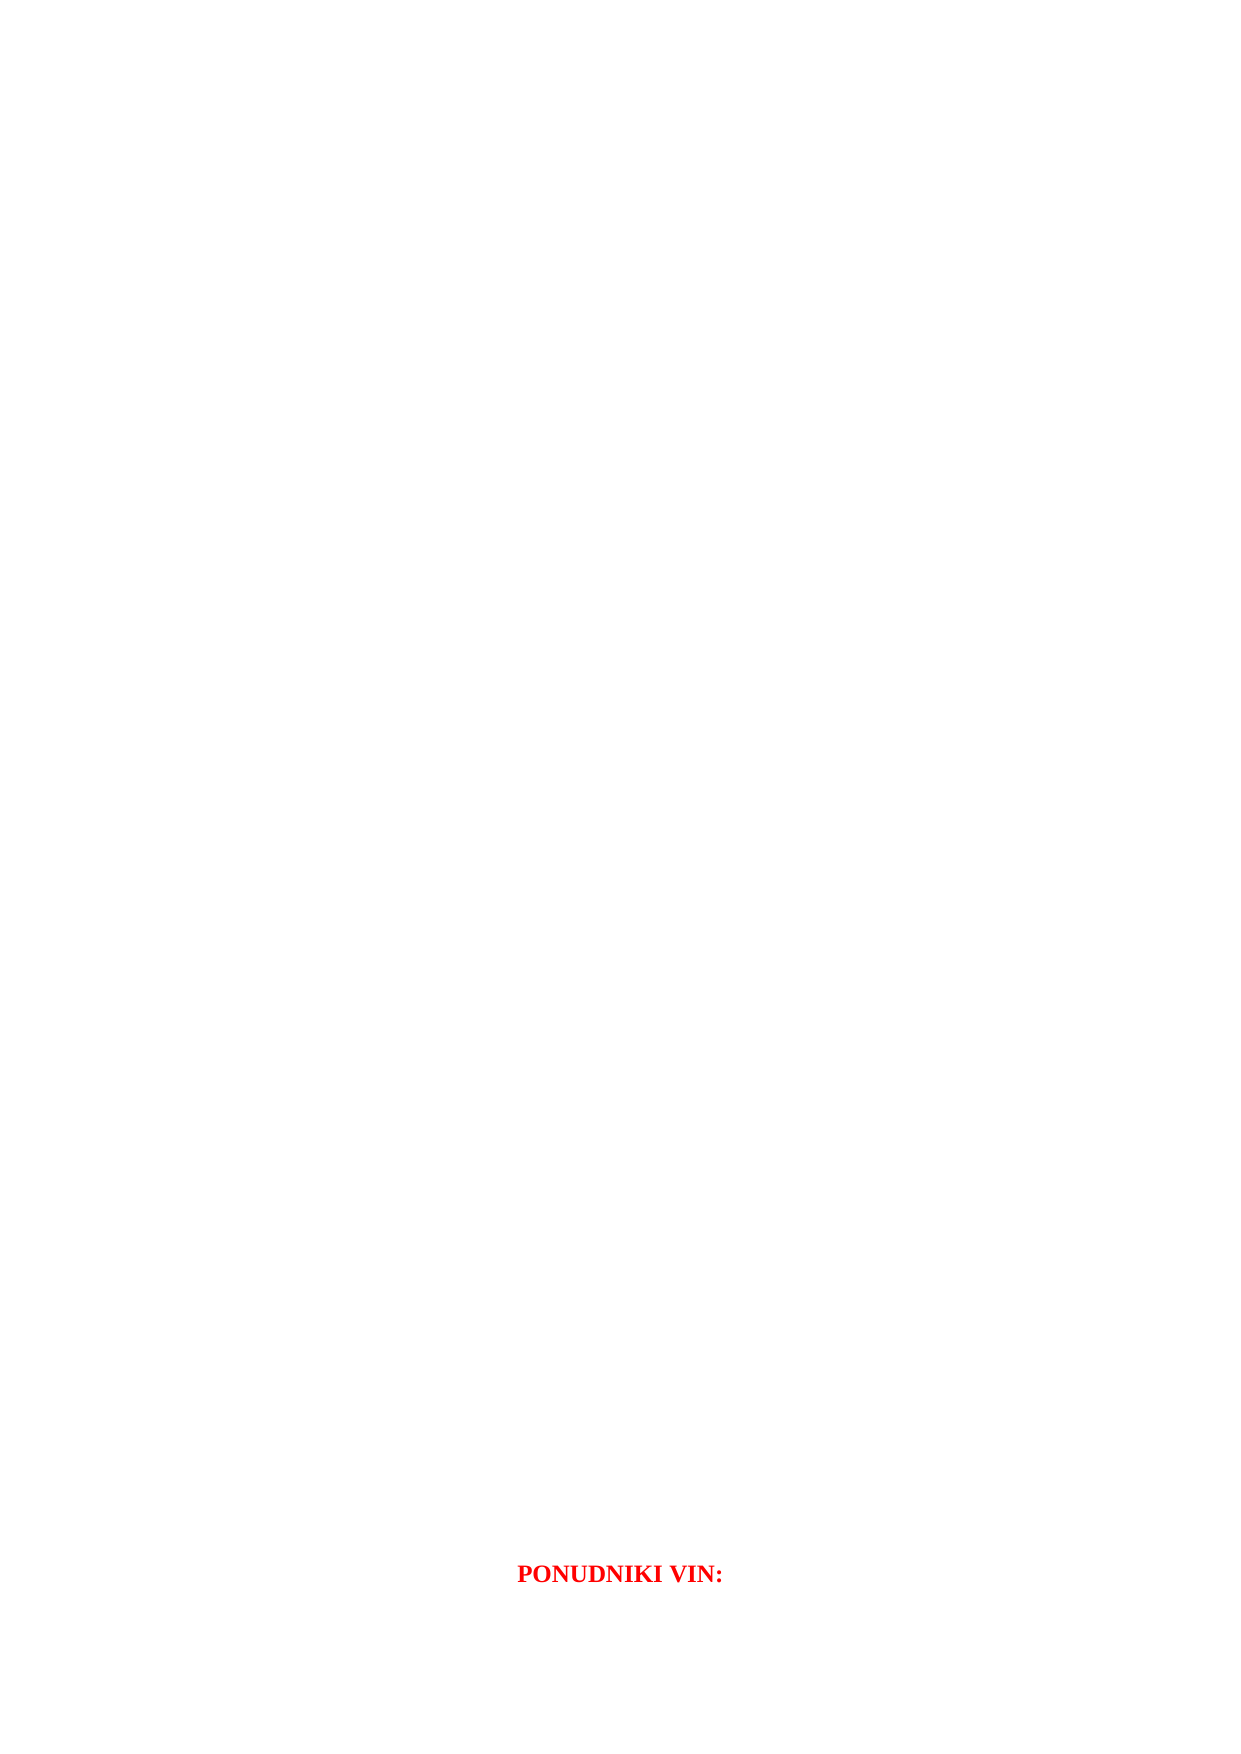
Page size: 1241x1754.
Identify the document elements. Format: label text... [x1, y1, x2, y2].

text PONUDNIKI VIN: [187, 1559, 1053, 1587]
